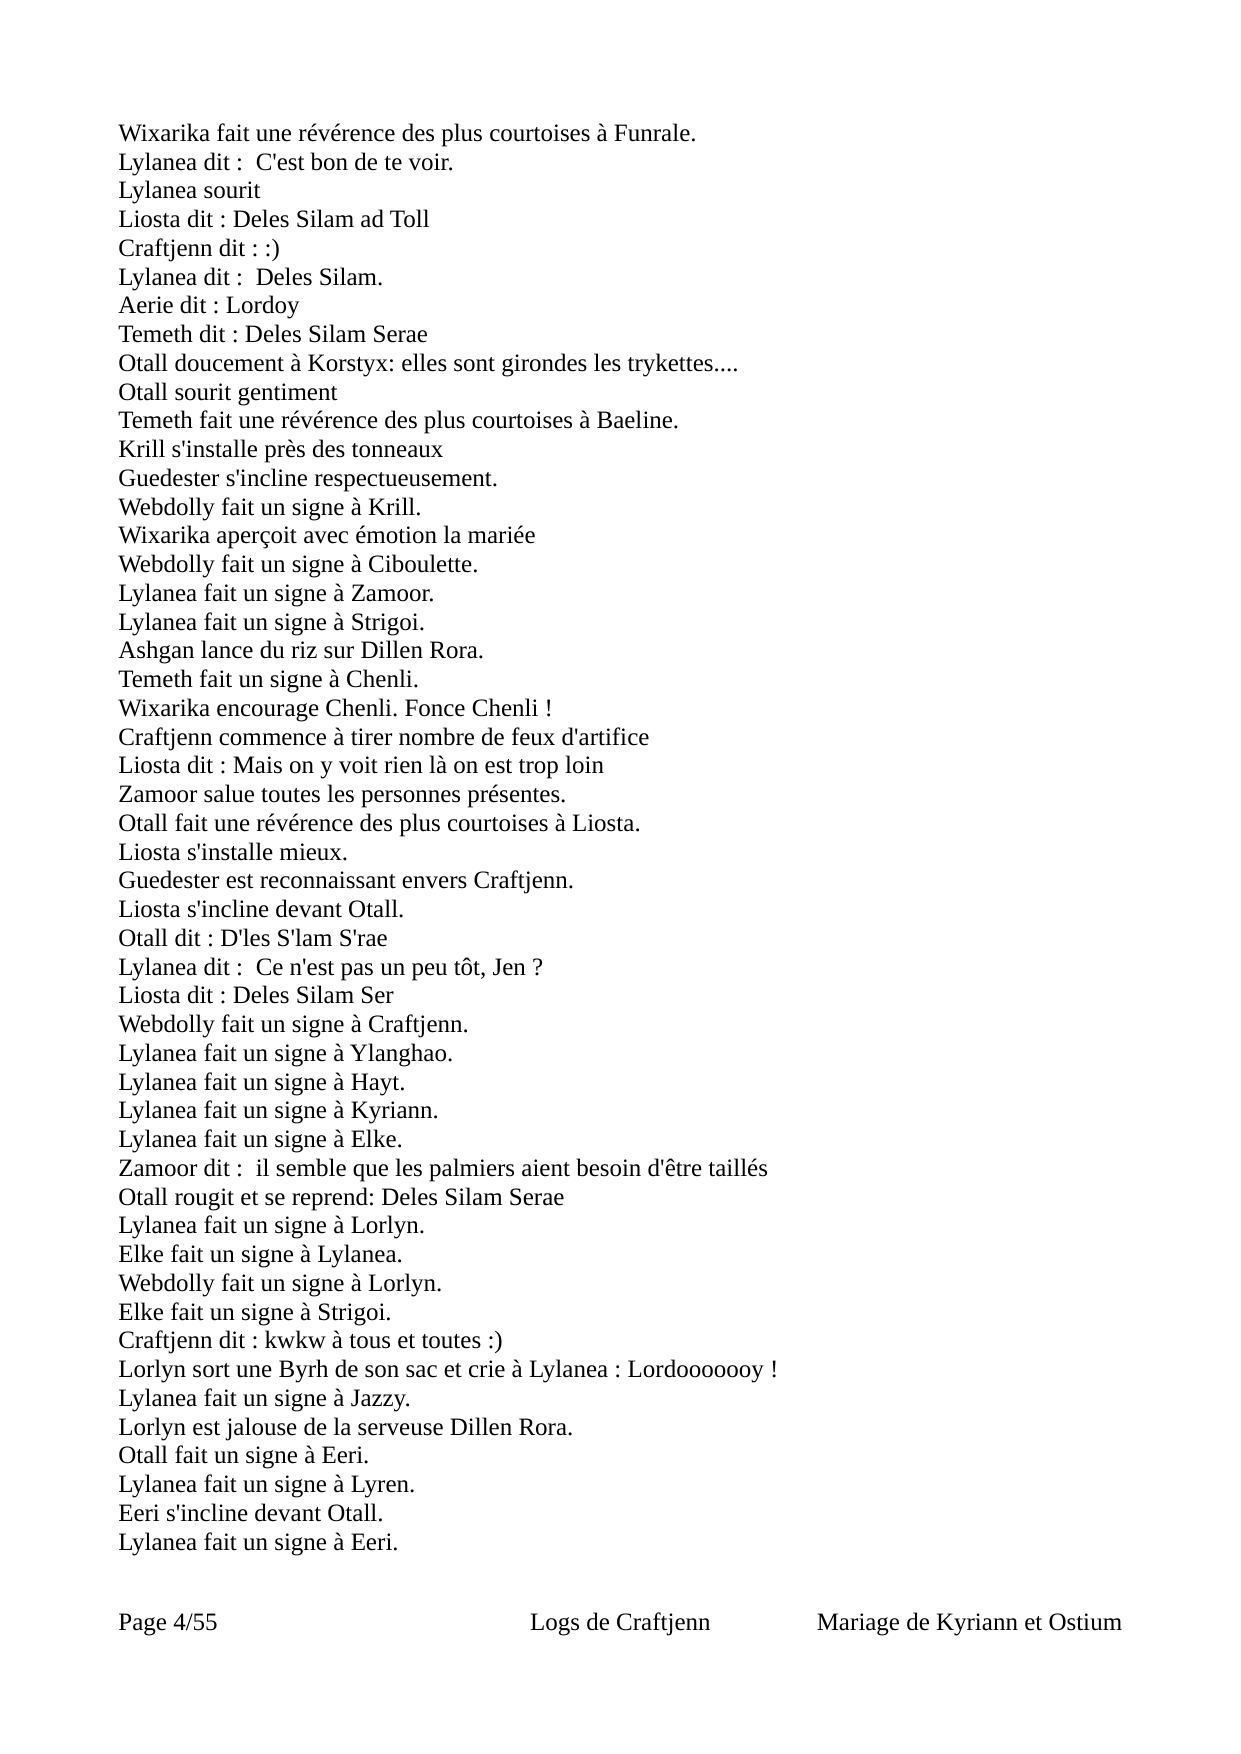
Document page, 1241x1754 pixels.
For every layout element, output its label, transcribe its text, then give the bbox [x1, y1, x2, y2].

text Zamoor dit : il semble que les palmiers aient besoin d'être taillés [118, 1153, 1122, 1182]
text Wixarika aperçoit avec émotion la mariée [118, 521, 1122, 549]
text Webdolly fait un signe à Lorlyn. [118, 1268, 1122, 1297]
text Wixarika encourage Chenli. Fonce Chenli ! [118, 693, 1122, 722]
text Otall dit : D'les S'lam S'rae [118, 923, 1122, 952]
text Aerie dit : Lordoy [118, 291, 1122, 319]
text Lylanea fait un signe à Eeri. [118, 1527, 1122, 1556]
text Krill s'installe près des tonneaux [118, 434, 1122, 463]
text Eeri s'incline devant Otall. [118, 1498, 1122, 1527]
text Liosta dit : Deles Silam Ser [118, 981, 1122, 1009]
text Elke fait un signe à Lylanea. [118, 1239, 1122, 1268]
text Temeth dit : Deles Silam Serae [118, 319, 1122, 348]
text Craftjenn dit : kwkw à tous et toutes :) [118, 1326, 1122, 1354]
text Otall doucement à Korstyx: elles sont girondes les trykettes.... [118, 348, 1122, 377]
text Lylanea fait un signe à Lyren. [118, 1469, 1122, 1498]
text Liosta dit : Mais on y voit rien là on est trop loin [118, 751, 1122, 779]
text Lylanea dit : Deles Silam. [118, 262, 1122, 291]
text Lylanea fait un signe à Lorlyn. [118, 1211, 1122, 1239]
text Craftjenn commence à tirer nombre de feux d'artifice [118, 722, 1122, 751]
text Otall sourit gentiment [118, 377, 1122, 406]
text Temeth fait une révérence des plus courtoises à Baeline. [118, 406, 1122, 434]
text Lylanea fait un signe à Elke. [118, 1124, 1122, 1153]
text Liosta s'incline devant Otall. [118, 894, 1122, 923]
text Otall rougit et se reprend: Deles Silam Serae [118, 1182, 1122, 1211]
text Guedester s'incline respectueusement. [118, 463, 1122, 492]
text Lylanea fait un signe à Kyriann. [118, 1096, 1122, 1124]
text Lylanea fait un signe à Hayt. [118, 1067, 1122, 1096]
text Craftjenn dit : :) [118, 233, 1122, 262]
text Webdolly fait un signe à Ciboulette. [118, 549, 1122, 578]
text Otall fait un signe à Eeri. [118, 1441, 1122, 1469]
text Lorlyn est jalouse de la serveuse Dillen Rora. [118, 1412, 1122, 1441]
text Otall fait une révérence des plus courtoises à Liosta. [118, 808, 1122, 837]
text Liosta dit : Deles Silam ad Toll [118, 204, 1122, 233]
text Liosta s'installe mieux. [118, 837, 1122, 866]
text Lylanea sourit [118, 176, 1122, 204]
text Lylanea fait un signe à Strigoi. [118, 607, 1122, 636]
text Wixarika fait une révérence des plus courtoises à Funrale. [118, 118, 1122, 147]
text Lylanea fait un signe à Zamoor. [118, 578, 1122, 607]
text Temeth fait un signe à Chenli. [118, 664, 1122, 693]
text Zamoor salue toutes les personnes présentes. [118, 779, 1122, 808]
text Lorlyn sort une Byrh de son sac et crie à Lylanea : Lordooooooy ! [118, 1354, 1122, 1383]
text Guedester est reconnaissant envers Craftjenn. [118, 866, 1122, 894]
text Webdolly fait un signe à Krill. [118, 492, 1122, 521]
text Ashgan lance du riz sur Dillen Rora. [118, 636, 1122, 664]
text Lylanea fait un signe à Jazzy. [118, 1383, 1122, 1412]
text Lylanea dit : Ce n'est pas un peu tôt, Jen ? [118, 952, 1122, 981]
text Elke fait un signe à Strigoi. [118, 1297, 1122, 1326]
text Lylanea dit : C'est bon de te voir. [118, 147, 1122, 176]
text Lylanea fait un signe à Ylanghao. [118, 1038, 1122, 1067]
text Webdolly fait un signe à Craftjenn. [118, 1009, 1122, 1038]
